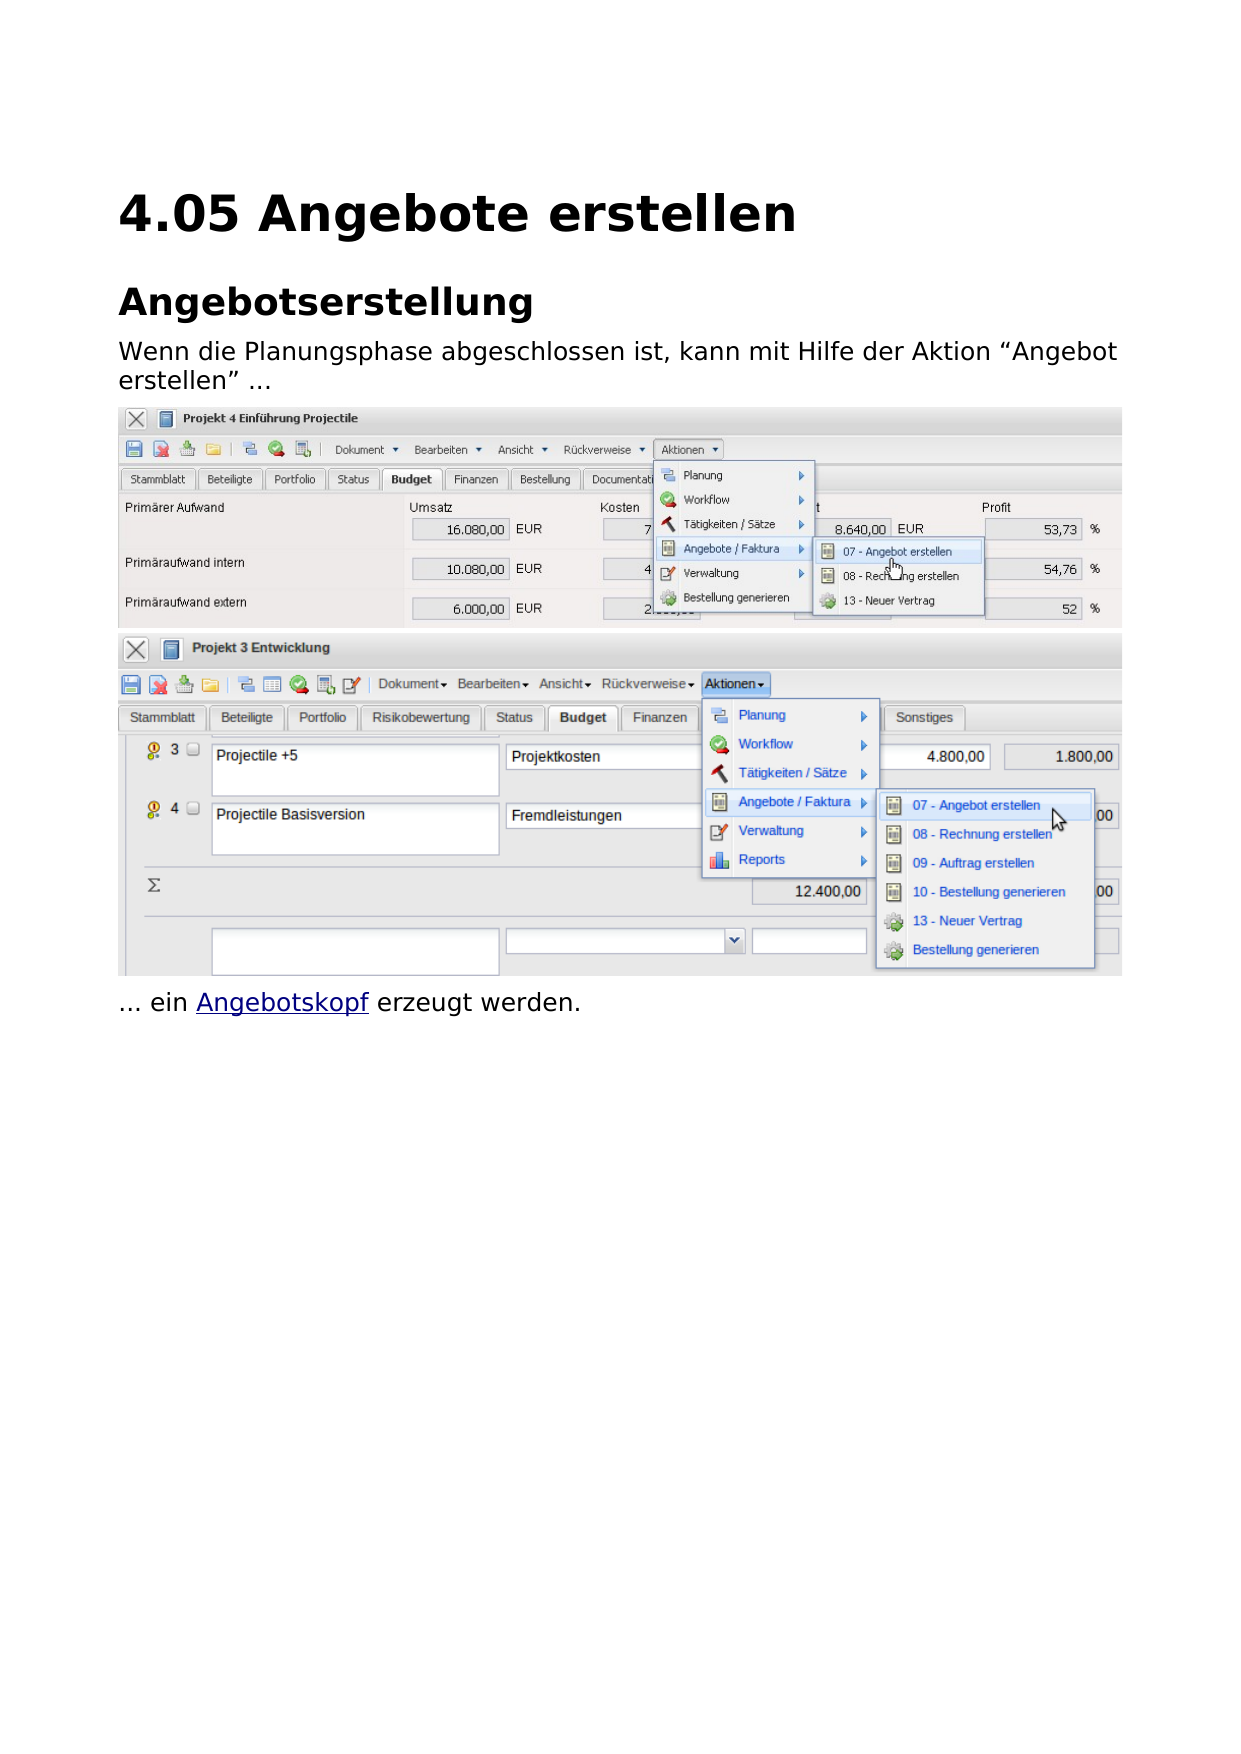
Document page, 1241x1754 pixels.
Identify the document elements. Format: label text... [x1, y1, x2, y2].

picture [118, 407, 1123, 628]
subtitle 4.05 Angebote erstellen [118, 185, 1122, 243]
text ... ein Angebotskopf erzeugt werden. [118, 988, 1122, 1017]
subtitle Angebotserstellung [118, 281, 1122, 324]
text Wenn die Planungsphase abgeschlossen ist, kann mit Hilfe der Aktion “Angebot erstellen” ... [118, 337, 1122, 395]
picture [118, 633, 1123, 976]
